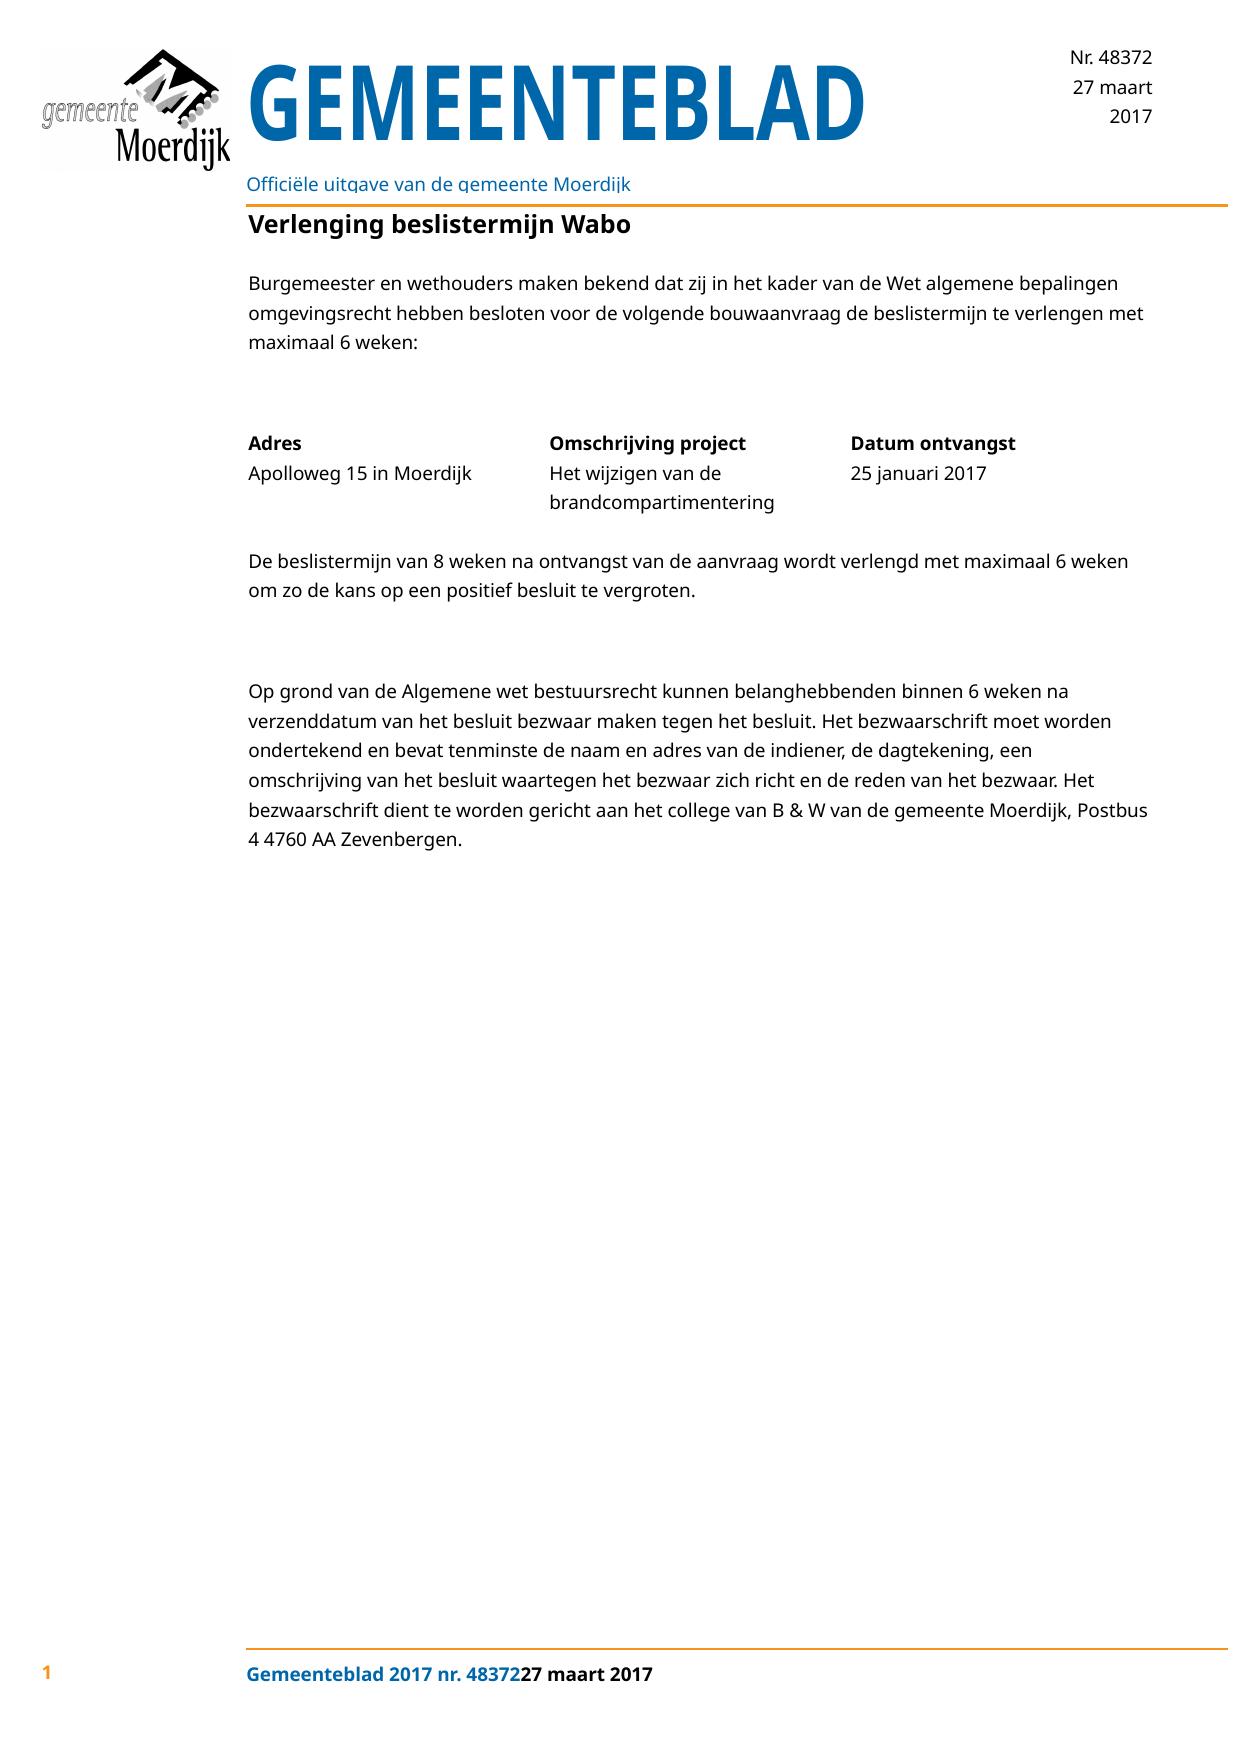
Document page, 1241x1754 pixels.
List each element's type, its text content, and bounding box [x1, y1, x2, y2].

table_header Omschrijving project Het wijzigen van de brandcompartimentering [549, 430, 850, 545]
text De beslistermijn van 8 weken na ontvangst van de aanvraag wordt verlengd met maximaal 6 weken om zo de kans op een positief besluit te vergroten. [248, 548, 1152, 603]
text Burgemeester en wethouders maken bekend dat zij in het kader van de Wet algemene bepalingen omgevingsrecht hebben besloten voor de volgende bouwaanvraag de beslistermijn te verlengen met maximaal 6 weken: [248, 270, 1152, 355]
text Verlenging beslistermijn Wabo [248, 207, 1152, 241]
picture [41, 47, 231, 172]
text Op grond van de Algemene wet bestuursrecht kunnen belanghebbenden binnen 6 weken na verzenddatum van het besluit bezwaar maken tegen het besluit. Het bezwaarschrift moet worden ondertekend en bevat tenminste de naam en adres van de indiener, de dagtekening, een omschrijving van het besluit waartegen het bezwaar zich richt en de reden van het bezwaar. Het bezwaarschrift dient te worden gericht aan het college van B & W van de gemeente Moerdijk, Postbus 4 4760 AA Zevenbergen. [248, 678, 1152, 852]
table_header Adres Apolloweg 15 in Moerdijk [248, 430, 549, 545]
table_header Datum ontvangst 25 januari 2017 [850, 430, 1152, 545]
